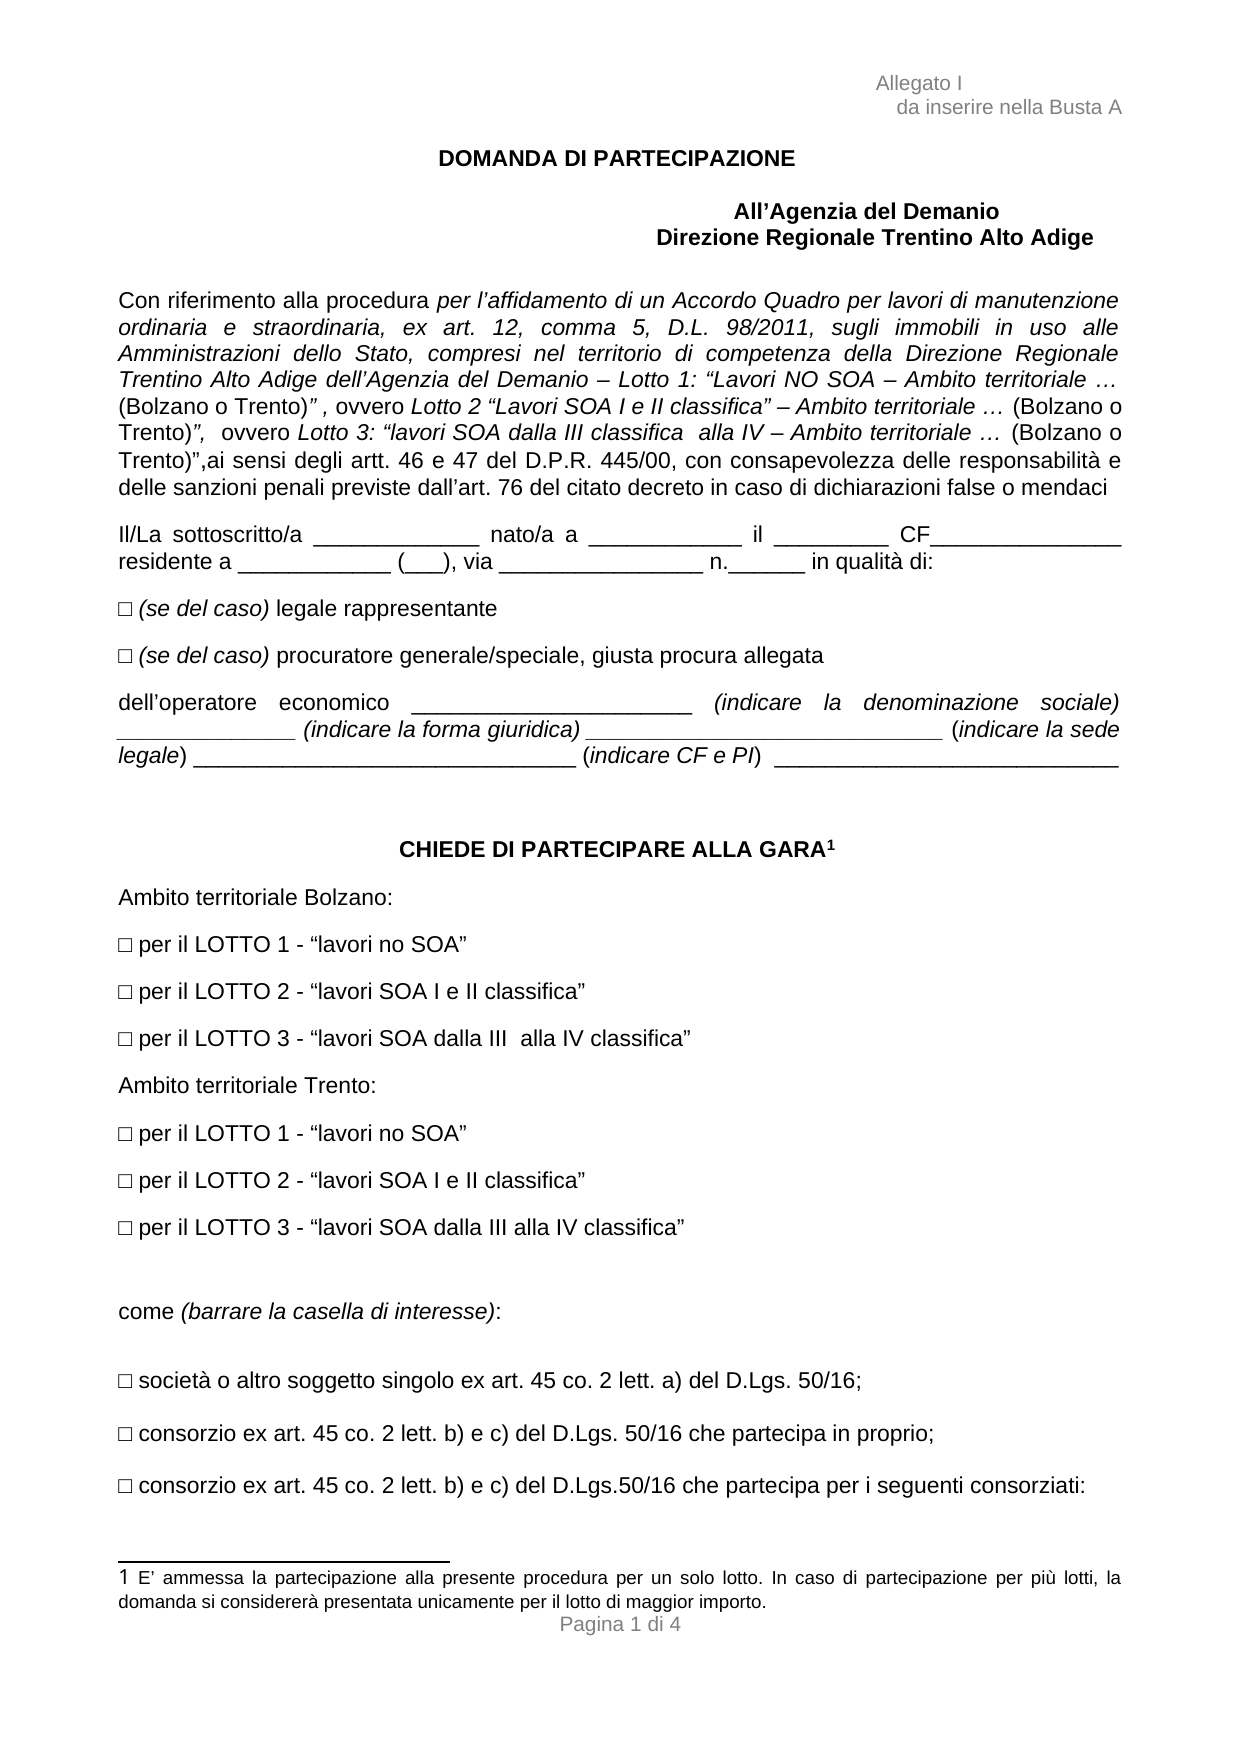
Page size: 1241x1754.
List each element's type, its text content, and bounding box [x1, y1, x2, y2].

text Ambito territoriale Bolzano: [118, 883, 1122, 910]
text □ (se del caso) procuratore generale/speciale, giusta procura allegata [118, 642, 1122, 668]
text CHIEDE DI PARTECIPARE ALLA GARA [118, 836, 1122, 863]
text □ consorzio ex art. 45 co. 2 lett. b) e c) del D.Lgs.50/16 che partecipa per i seguenti consorziati: [118, 1472, 1122, 1499]
text DOMANDA DI PARTECIPAZIONE [118, 145, 1122, 171]
text □ per il LOTTO 2 - “lavori SOA I e II classifica” [118, 1167, 1122, 1193]
text Il/La sottoscritto/a _____________ nato/a a ____________ il _________ CF_______________ residente a ____________ (___), via ________________ n.______ in qualità di: [118, 521, 1122, 574]
text Direzione Regionale Trentino Alto Adige [118, 224, 1122, 277]
text E’ ammessa la partecipazione alla presente procedura per un solo lotto. In caso di partecipazione per più lotti, la domanda si considererà presentata unicamente per il lotto di maggior importo. [118, 1562, 1122, 1612]
text □ società o altro soggetto singolo ex art. 45 co. 2 lett. a) del D.Lgs. 50/16; [118, 1367, 1122, 1393]
text □ (se del caso) legale rappresentante [118, 595, 1122, 621]
text Ambito territoriale Trento: [118, 1072, 1122, 1099]
text □ per il LOTTO 3 - “lavori SOA dalla III alla IV classifica” [118, 1214, 1122, 1240]
text □ per il LOTTO 1 - “lavori no SOA” [118, 1119, 1122, 1146]
text □ per il LOTTO 2 - “lavori SOA I e II classifica” [118, 978, 1122, 1004]
text □ consorzio ex art. 45 co. 2 lett. b) e c) del D.Lgs. 50/16 che partecipa in proprio; [118, 1419, 1122, 1446]
text □ per il LOTTO 1 - “lavori no SOA” [118, 931, 1122, 957]
text □ per il LOTTO 3 - “lavori SOA dalla III alla IV classifica” [118, 1025, 1122, 1051]
text All’Agenzia del Demanio [634, 198, 1122, 224]
text dell’operatore economico ______________________ (indicare la denominazione sociale) ______________ (indicare la forma giuridica) ____________________________ (indicare la sede legale) ______________________________ (indicare CF e PI) ___________________________ [118, 689, 1122, 768]
text Con riferimento alla procedura per l’affidamento di un Accordo Quadro per lavori di manutenzione ordinaria e straordinaria, ex art. 12, comma 5, D.L. 98/2011, sugli immobili in uso alle Amministrazioni dello Stato, compresi nel territorio di competenza della Direzione Regionale Trentino Alto Adige dell’Agenzia del Demanio – Lotto 1: “Lavori NO SOA – Ambito territoriale … (Bolzano o Trento)” , ovvero Lotto 2 “Lavori SOA I e II classifica” – Ambito territoriale … (Bolzano o Trento)”, ovvero Lotto 3: “lavori SOA dalla III classifica alla IV – Ambito territoriale … (Bolzano o Trento)”,ai sensi degli artt. 46 e 47 del D.P.R. 445/00, con consapevolezza delle responsabilità e delle sanzioni penali previste dall’art. 76 del citato decreto in caso di dichiarazioni false o mendaci [118, 287, 1122, 501]
text come (barrare la casella di interesse): [118, 1298, 1122, 1324]
